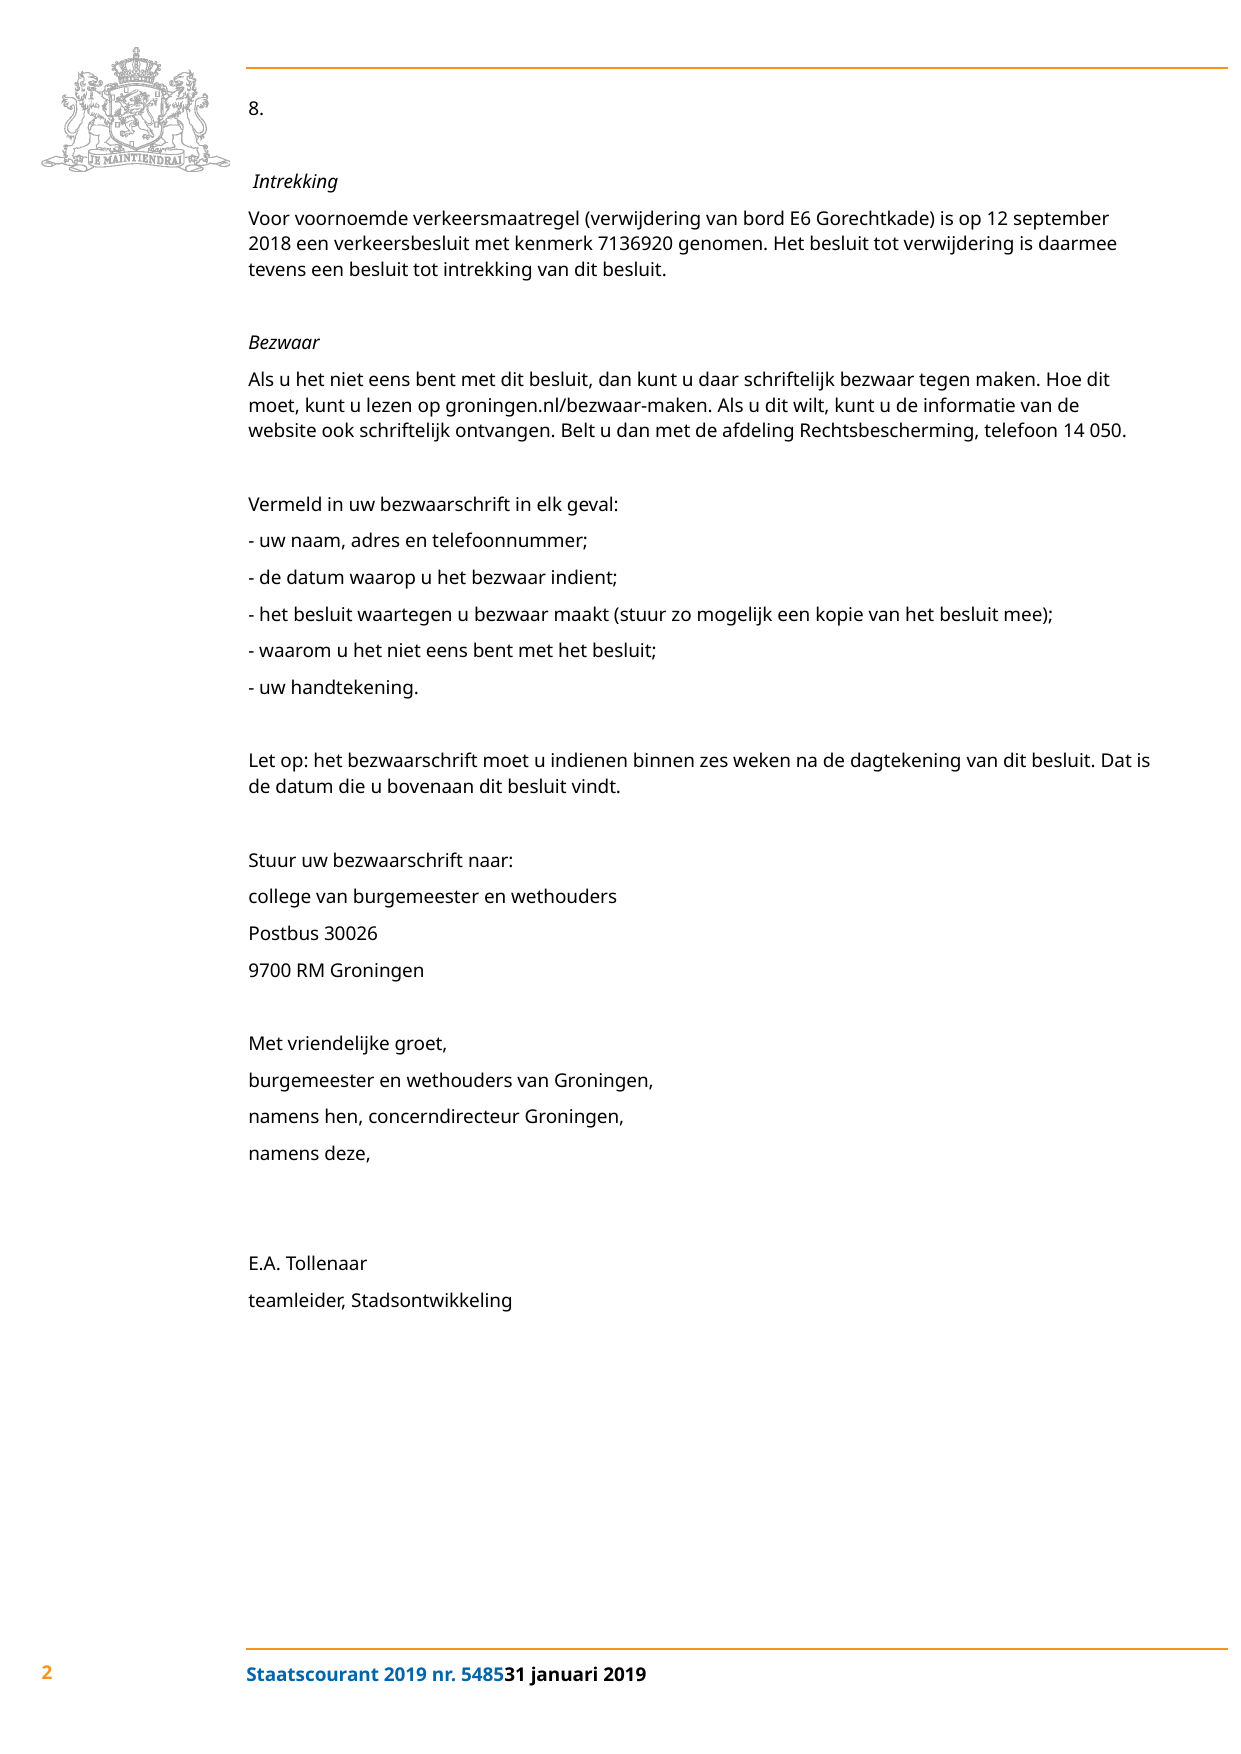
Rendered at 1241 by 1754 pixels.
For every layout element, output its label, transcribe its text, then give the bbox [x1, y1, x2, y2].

text - waarom u het niet eens bent met het besluit; [248, 638, 1152, 663]
text Postbus 30026 [248, 920, 1152, 946]
text Bezwaar [248, 329, 1152, 355]
text college van burgemeester en wethouders [248, 883, 1152, 909]
text Met vriendelijke groet, [248, 1030, 1152, 1056]
text - uw handtekening. [248, 674, 1152, 700]
text Let op: het bezwaarschrift moet u indienen binnen zes weken na de dagtekening van dit besluit. Dat is de datum die u bovenaan dit besluit vindt. [248, 748, 1152, 799]
text teamleider, Stadsontwikkeling [248, 1287, 1152, 1312]
text Voor voornoemde verkeersmaatregel (verwijdering van bord E6 Gorechtkade) is op 12 september 2018 een verkeersbesluit met kenmerk 7136920 genomen. Het besluit tot verwijdering is daarmee tevens een besluit tot intrekking van dit besluit. [248, 205, 1152, 282]
text namens hen, concerndirecteur Groningen, [248, 1103, 1152, 1129]
text 9700 RM Groningen [248, 957, 1152, 982]
text Vermeld in uw bezwaarschrift in elk geval: [248, 491, 1152, 517]
text - uw naam, adres en telefoonnummer; [248, 528, 1152, 553]
text - de datum waarop u het bezwaar indient; [248, 564, 1152, 590]
text Intrekking [248, 168, 1152, 194]
text 8. [248, 95, 1152, 121]
text namens deze, [248, 1140, 1152, 1166]
text E.A. Tollenaar [248, 1250, 1152, 1276]
picture [41, 47, 231, 172]
text burgemeester en wethouders van Groningen, [248, 1067, 1152, 1092]
text - het besluit waartegen u bezwaar maakt (stuur zo mogelijk een kopie van het besluit mee); [248, 601, 1152, 627]
text Stuur uw bezwaarschrift naar: [248, 847, 1152, 872]
text Als u het niet eens bent met dit besluit, dan kunt u daar schriftelijk bezwaar tegen maken. Hoe dit moet, kunt u lezen op groningen.nl/bezwaar-maken. Als u dit wilt, kunt u de informatie van de website ook schriftelijk ontvangen. Belt u dan met de afdeling Rechtsbescherming, telefoon 14 050. [248, 366, 1152, 443]
